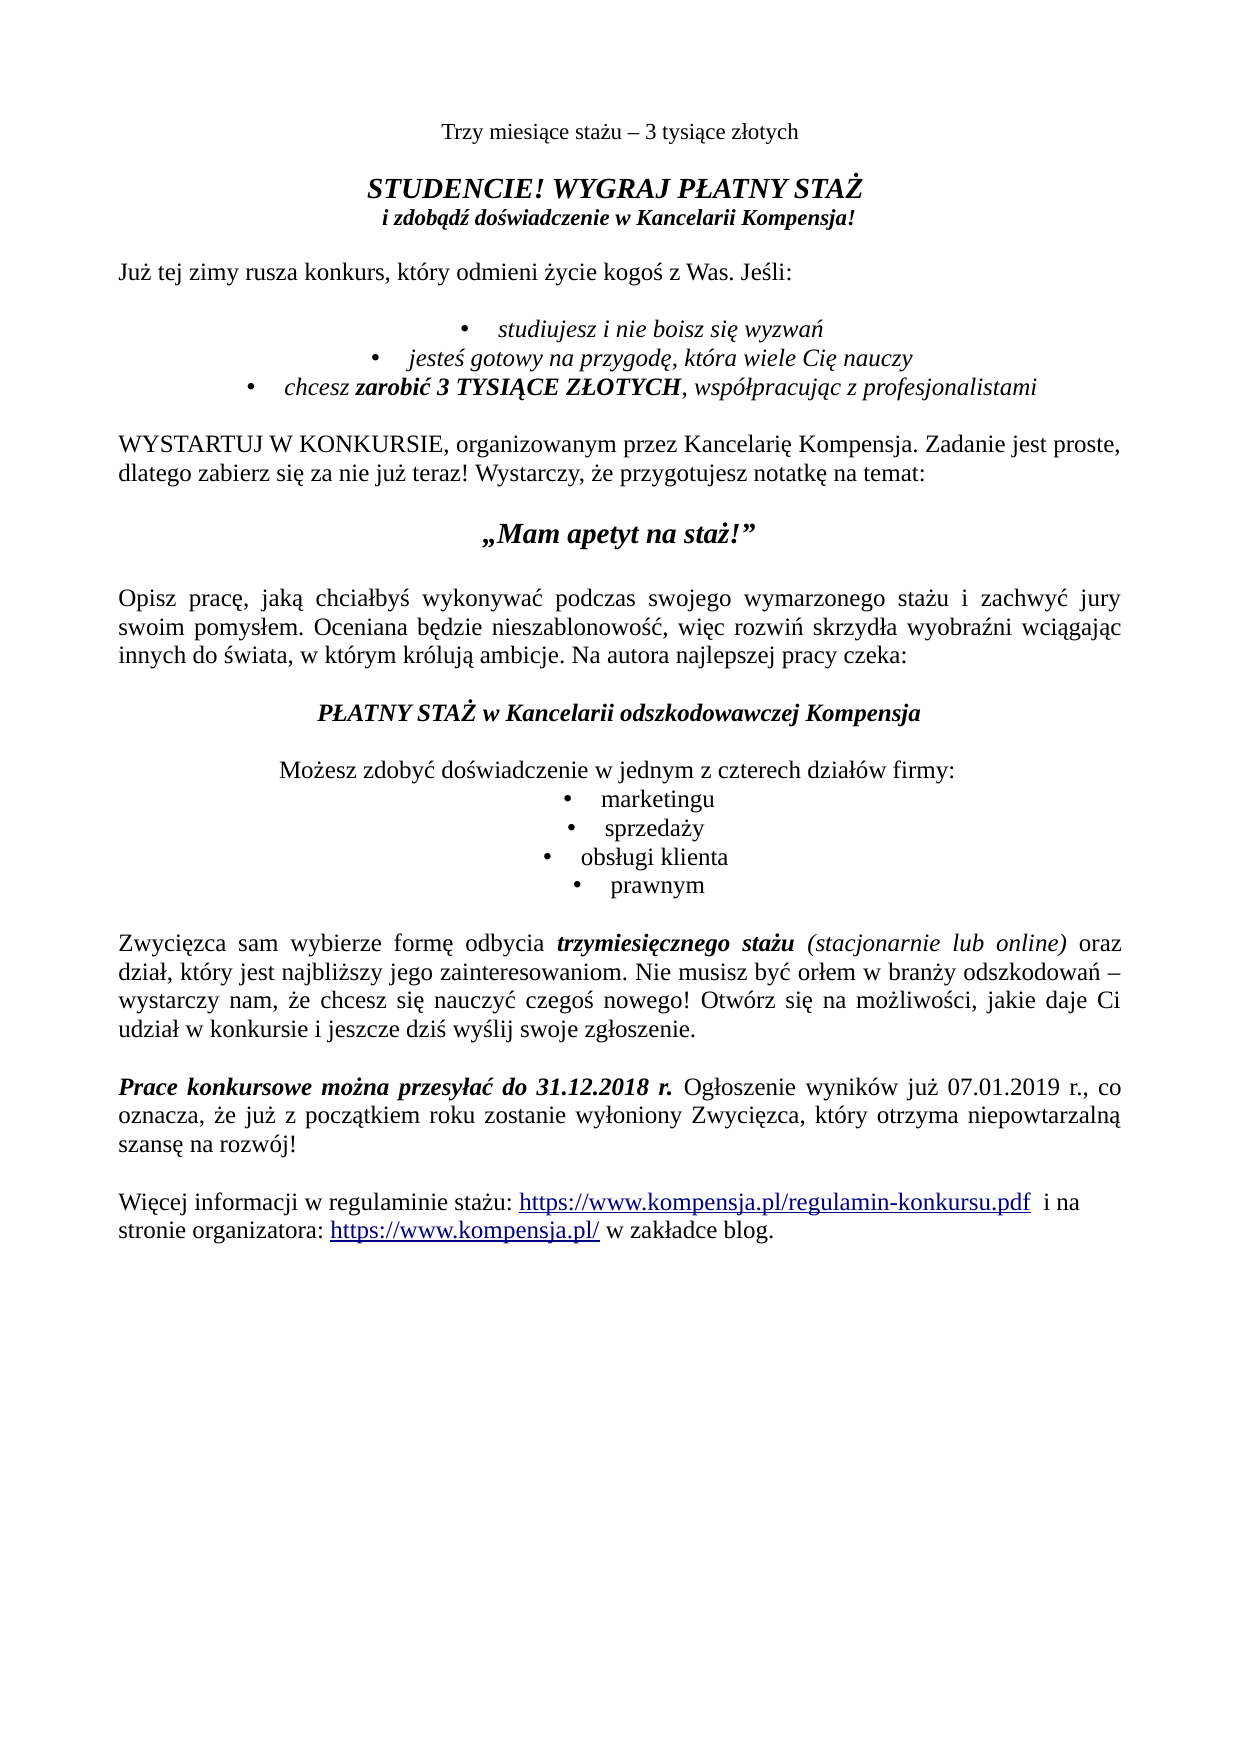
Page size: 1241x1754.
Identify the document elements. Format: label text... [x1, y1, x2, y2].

text Zwycięzca sam wybierze formę odbycia trzymiesięcznego stażu (stacjonarnie lub online) oraz dział, który jest najbliższy jego zainteresowaniom. Nie musisz być orłem w branży odszkodowań – wystarczy nam, że chcesz się nauczyć czegoś nowego! Otwórz się na możliwości, jakie daje Ci udział w konkursie i jeszcze dziś wyślij swoje zgłoszenie. [118, 928, 1122, 1043]
text Więcej informacji w regulaminie stażu: https://www.kompensja.pl/regulamin-konkursu.pdf i na stronie organizatora: https://www.kompensja.pl/ w zakładce blog. [118, 1187, 1122, 1244]
text „Mam apetyt na staż!” [118, 516, 1122, 549]
text STUDENCIE! WYGRAJ PŁATNY STAŻ i zdobądź doświadczenie w Kancelarii Kompensja! [118, 171, 1122, 231]
list marketingu [156, 784, 1122, 813]
list sprzedaży [156, 813, 1122, 842]
text PŁATNY STAŻ w Kancelarii odszkodowawczej Kompensja [118, 669, 1122, 727]
list obsługi klienta [156, 842, 1122, 870]
text Już tej zimy rusza konkurs, który odmieni życie kogoś z Was. Jeśli: [118, 257, 1122, 286]
text WYSTARTUJ W KONKURSIE, organizowanym przez Kancelarię Kompensja. Zadanie jest proste, dlatego zabierz się za nie już teraz! Wystarczy, że przygotujesz notatkę na temat: [118, 429, 1122, 487]
text Opisz pracę, jaką chciałbyś wykonywać podczas swojego wymarzonego stażu i zachwyć jury swoim pomysłem. Oceniana będzie nieszablonowość, więc rozwiń skrzydła wyobraźni wciągając innych do świata, w którym królują ambicje. Na autora najlepszej pracy czeka: [118, 583, 1122, 669]
text Trzy miesiące stażu – 3 tysiące złotych [118, 118, 1122, 171]
list jesteś gotowy na przygodę, która wiele Cię nauczy [164, 343, 1122, 372]
list studiujesz i nie boisz się wyzwań [164, 314, 1122, 343]
list chcesz zarobić 3 TYSIĄCE ZŁOTYCH, współpracując z profesjonalistami [164, 372, 1122, 401]
list prawnym [156, 870, 1122, 899]
text Możesz zdobyć doświadczenie w jednym z czterech działów firmy: [118, 755, 1122, 784]
text Prace konkursowe można przesyłać do 31.12.2018 r. Ogłoszenie wyników już 07.01.2019 r., co oznacza, że już z początkiem roku zostanie wyłoniony Zwycięzca, który otrzyma niepowtarzalną szansę na rozwój! [118, 1072, 1122, 1158]
